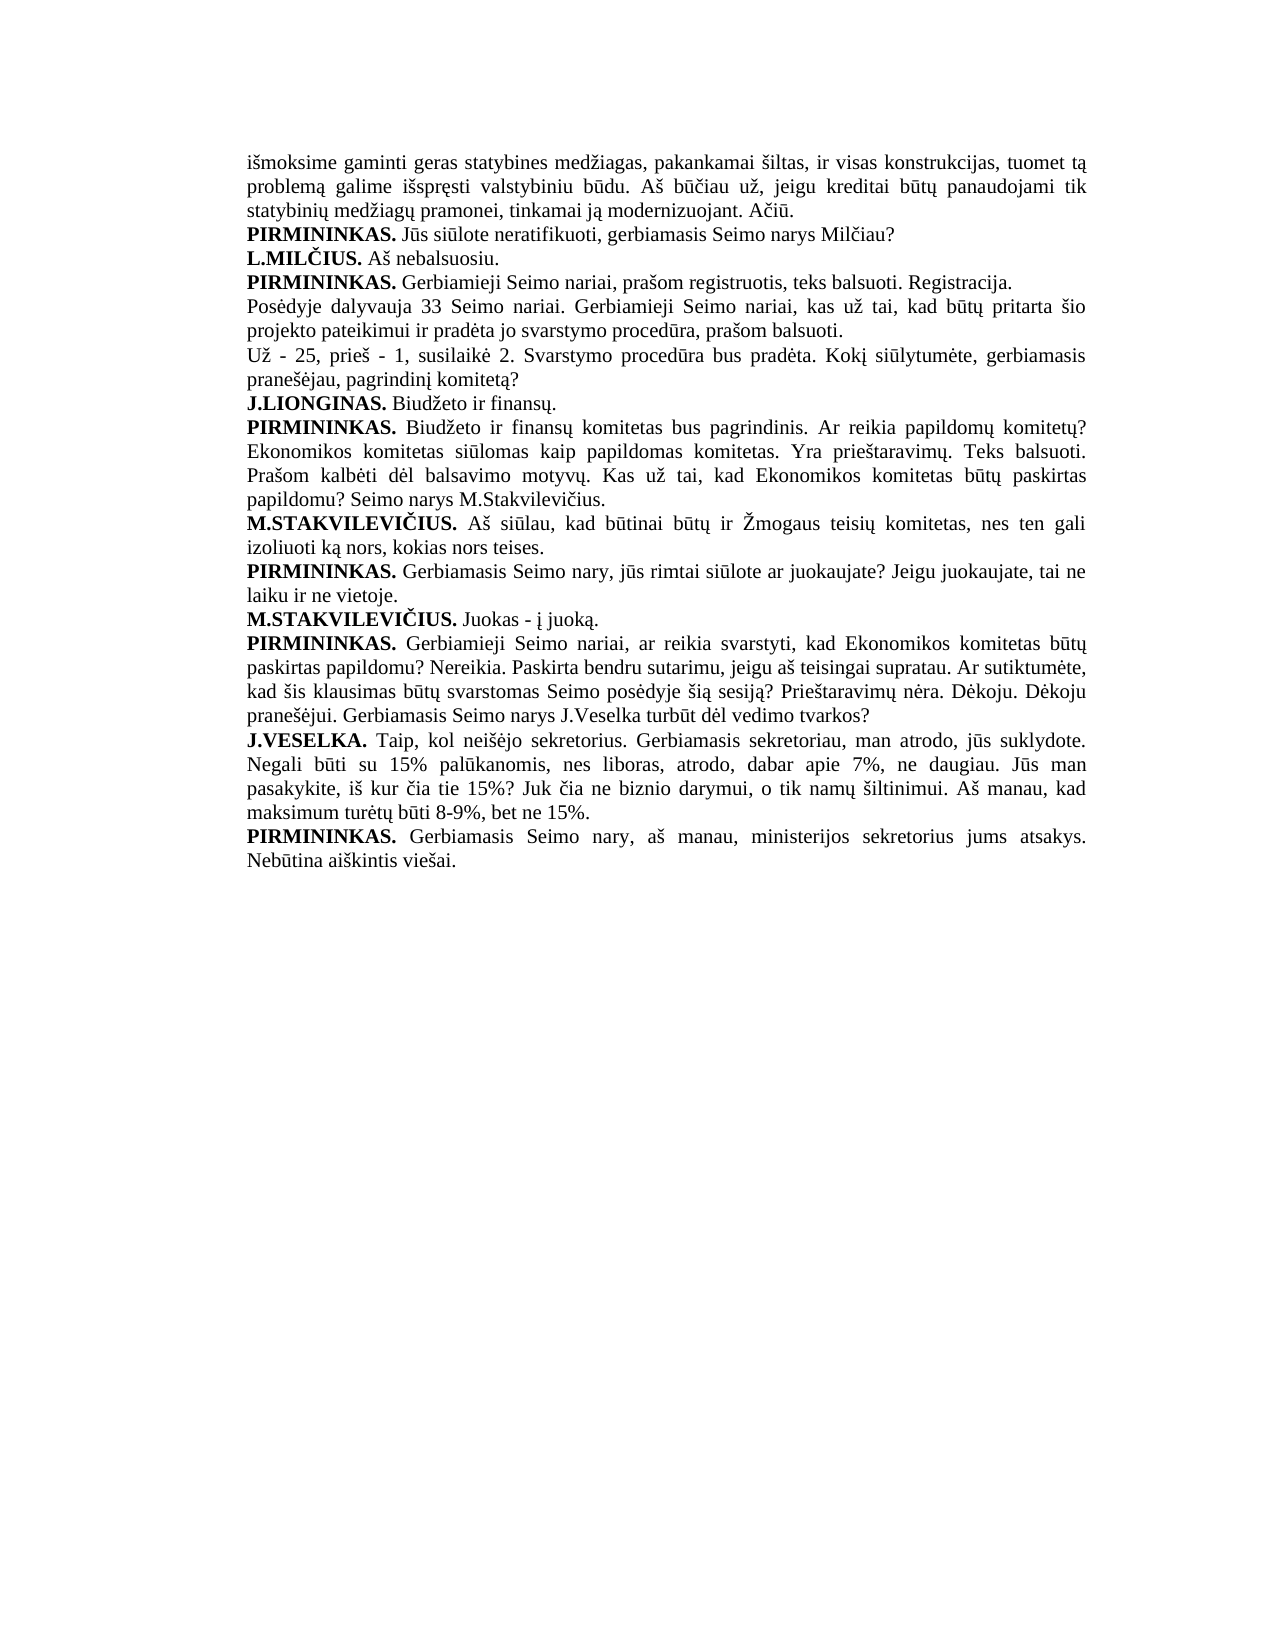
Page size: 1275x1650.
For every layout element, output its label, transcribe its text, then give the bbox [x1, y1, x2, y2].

text M.STAKVILEVIČIUS. Juokas - į juoką. [247, 607, 1087, 631]
text PIRMININKAS. Gerbiamieji Seimo nariai, ar reikia svarstyti, kad Ekonomikos komitetas būtų paskirtas papildomu? Nereikia. Paskirta bendru sutarimu, jeigu aš teisingai supratau. Ar sutiktumėte, kad šis klausimas būtų svarstomas Seimo posėdyje šią sesiją? Prieštaravimų nėra. Dėkoju. Dėkoju pranešėjui. Gerbiamasis Seimo narys J.Veselka turbūt dėl vedimo tvarkos? [247, 631, 1087, 727]
text išmoksime gaminti geras statybines medžiagas, pakankamai šiltas, ir visas konstrukcijas, tuomet tą problemą galime išspręsti valstybiniu būdu. Aš būčiau už, jeigu kreditai būtų panaudojami tik statybinių medžiagų pramonei, tinkamai ją modernizuojant. Ačiū. [247, 150, 1087, 222]
text Už - 25, prieš - 1, susilaikė 2. Svarstymo procedūra bus pradėta. Kokį siūlytumėte, gerbiamasis pranešėjau, pagrindinį komitetą? [247, 342, 1087, 391]
text PIRMININKAS. Biudžeto ir finansų komitetas bus pagrindinis. Ar reikia papildomų komitetų? Ekonomikos komitetas siūlomas kaip papildomas komitetas. Yra prieštaravimų. Teks balsuoti. Prašom kalbėti dėl balsavimo motyvų. Kas už tai, kad Ekonomikos komitetas būtų paskirtas papildomu? Seimo narys M.Stakvilevičius. [247, 415, 1087, 511]
text PIRMININKAS. Jūs siūlote neratifikuoti, gerbiamasis Seimo narys Milčiau? [247, 222, 1087, 246]
text PIRMININKAS. Gerbiamieji Seimo nariai, prašom registruotis, teks balsuoti. Registracija. [247, 270, 1087, 294]
text PIRMININKAS. Gerbiamasis Seimo nary, aš manau, ministerijos sekretorius jums atsakys. Nebūtina aiškintis viešai. [247, 824, 1087, 872]
text M.STAKVILEVIČIUS. Aš siūlau, kad būtinai būtų ir Žmogaus teisių komitetas, nes ten gali izoliuoti ką nors, kokias nors teises. [247, 511, 1087, 559]
text L.MILČIUS. Aš nebalsuosiu. [247, 246, 1087, 270]
text J.VESELKA. Taip, kol neišėjo sekretorius. Gerbiamasis sekretoriau, man atrodo, jūs suklydote. Negali būti su 15% palūkanomis, nes liboras, atrodo, dabar apie 7%, ne daugiau. Jūs man pasakykite, iš kur čia tie 15%? Juk čia ne biznio darymui, o tik namų šiltinimui. Aš manau, kad maksimum turėtų būti 8-9%, bet ne 15%. [247, 727, 1087, 824]
text Posėdyje dalyvauja 33 Seimo nariai. Gerbiamieji Seimo nariai, kas už tai, kad būtų pritarta šio projekto pateikimui ir pradėta jo svarstymo procedūra, prašom balsuoti. [247, 294, 1087, 342]
text J.LIONGINAS. Biudžeto ir finansų. [247, 391, 1087, 415]
text PIRMININKAS. Gerbiamasis Seimo nary, jūs rimtai siūlote ar juokaujate? Jeigu juokaujate, tai ne laiku ir ne vietoje. [247, 559, 1087, 607]
